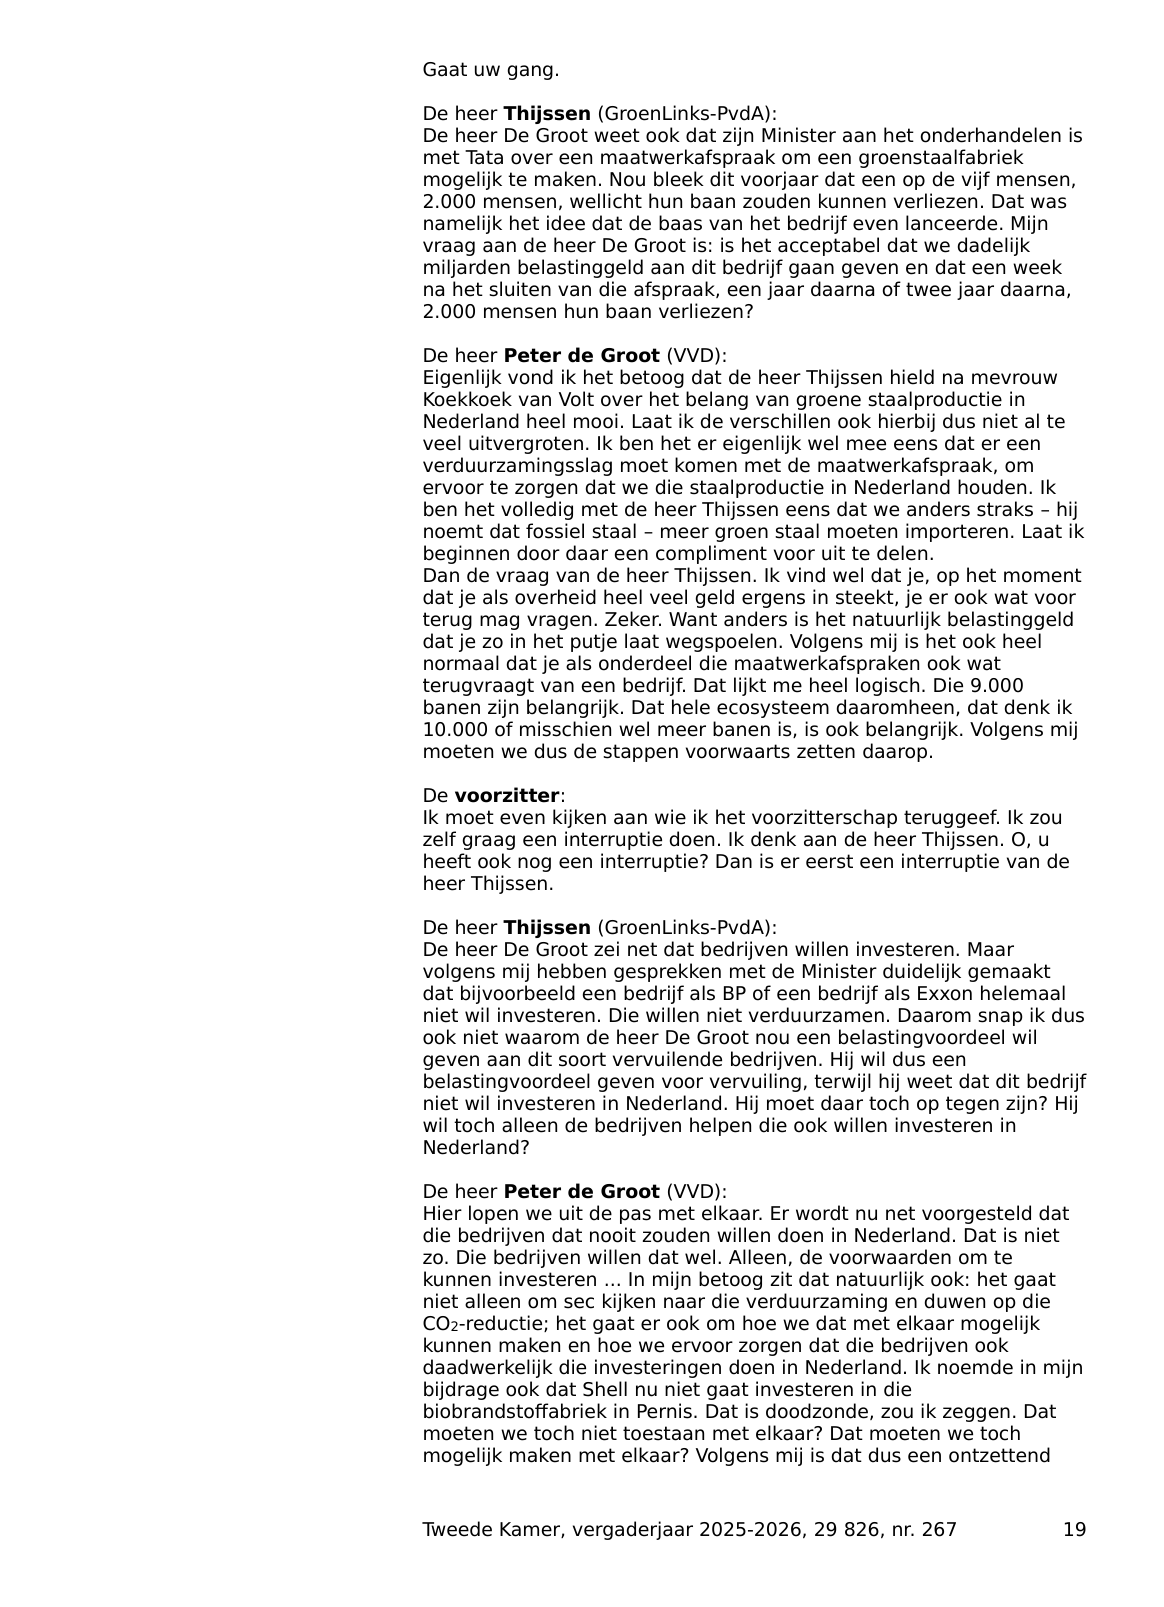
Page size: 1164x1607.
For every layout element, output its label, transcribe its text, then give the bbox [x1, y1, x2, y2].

text Gaat uw gang. [422, 59, 1087, 81]
text Ik moet even kijken aan wie ik het voorzitterschap teruggeef. Ik zou zelf graag een interruptie doen. Ik denk aan de heer Thijssen. O, u heeft ook nog een interruptie? Dan is er eerst een interruptie van de heer Thijssen. [422, 807, 1087, 895]
text De voorzitter: [422, 785, 1087, 807]
text Dan de vraag van de heer Thijssen. Ik vind wel dat je, op het moment dat je als overheid heel veel geld ergens in steekt, je er ook wat voor terug mag vragen. Zeker. Want anders is het natuurlijk belastinggeld dat je zo in het putje laat wegspoelen. Volgens mij is het ook heel normaal dat je als onderdeel die maatwerkafspraken ook wat terugvraagt van een bedrijf. Dat lijkt me heel logisch. Die 9.000 banen zijn belangrijk. Dat hele ecosysteem daaromheen, dat denk ik 10.000 of misschien wel meer banen is, is ook belangrijk. Volgens mij moeten we dus de stappen voorwaarts zetten daarop. [422, 565, 1087, 763]
text Eigenlijk vond ik het betoog dat de heer Thijssen hield na mevrouw Koekkoek van Volt over het belang van groene staalproductie in Nederland heel mooi. Laat ik de verschillen ook hierbij dus niet al te veel uitvergroten. Ik ben het er eigenlijk wel mee eens dat er een verduurzamingsslag moet komen met de maatwerkafspraak, om ervoor te zorgen dat we die staalproductie in Nederland houden. Ik ben het volledig met de heer Thijssen eens dat we anders straks – hij noemt dat fossiel staal – meer groen staal moeten importeren. Laat ik beginnen door daar een compliment voor uit te delen. [422, 367, 1087, 565]
text De heer Thijssen (GroenLinks-PvdA): [422, 917, 1087, 939]
text De heer De Groot zei net dat bedrijven willen investeren. Maar volgens mij hebben gesprekken met de Minister duidelijk gemaakt dat bijvoorbeeld een bedrijf als BP of een bedrijf als Exxon helemaal niet wil investeren. Die willen niet verduurzamen. Daarom snap ik dus ook niet waarom de heer De Groot nou een belastingvoordeel wil geven aan dit soort vervuilende bedrijven. Hij wil dus een belastingvoordeel geven voor vervuiling, terwijl hij weet dat dit bedrijf niet wil investeren in Nederland. Hij moet daar toch op tegen zijn? Hij wil toch alleen de bedrijven helpen die ook willen investeren in Nederland? [422, 939, 1087, 1159]
text De heer Thijssen (GroenLinks-PvdA): [422, 103, 1087, 125]
text De heer Peter de Groot (VVD): [422, 1181, 1087, 1203]
text De heer De Groot weet ook dat zijn Minister aan het onderhandelen is met Tata over een maatwerkafspraak om een groenstaalfabriek mogelijk te maken. Nou bleek dit voorjaar dat een op de vijf mensen, 2.000 mensen, wellicht hun baan zouden kunnen verliezen. Dat was namelijk het idee dat de baas van het bedrijf even lanceerde. Mijn vraag aan de heer De Groot is: is het acceptabel dat we dadelijk miljarden belastinggeld aan dit bedrijf gaan geven en dat een week na het sluiten van die afspraak, een jaar daarna of twee jaar daarna, 2.000 mensen hun baan verliezen? [422, 125, 1087, 323]
text Hier lopen we uit de pas met elkaar. Er wordt nu net voorgesteld dat die bedrijven dat nooit zouden willen doen in Nederland. Dat is niet zo. Die bedrijven willen dat wel. Alleen, de voorwaarden om te kunnen investeren ... In mijn betoog zit dat natuurlijk ook: het gaat niet alleen om sec kijken naar die verduurzaming en duwen op die CO2-reductie; het gaat er ook om hoe we dat met elkaar mogelijk kunnen maken en hoe we ervoor zorgen dat die bedrijven ook daadwerkelijk die investeringen doen in Nederland. Ik noemde in mijn bijdrage ook dat Shell nu niet gaat investeren in die biobrandstoffabriek in Pernis. Dat is doodzonde, zou ik zeggen. Dat moeten we toch niet toestaan met elkaar? Dat moeten we toch mogelijk maken met elkaar? Volgens mij is dat dus een ontzettend [422, 1203, 1087, 1467]
text De heer Peter de Groot (VVD): [422, 345, 1087, 367]
